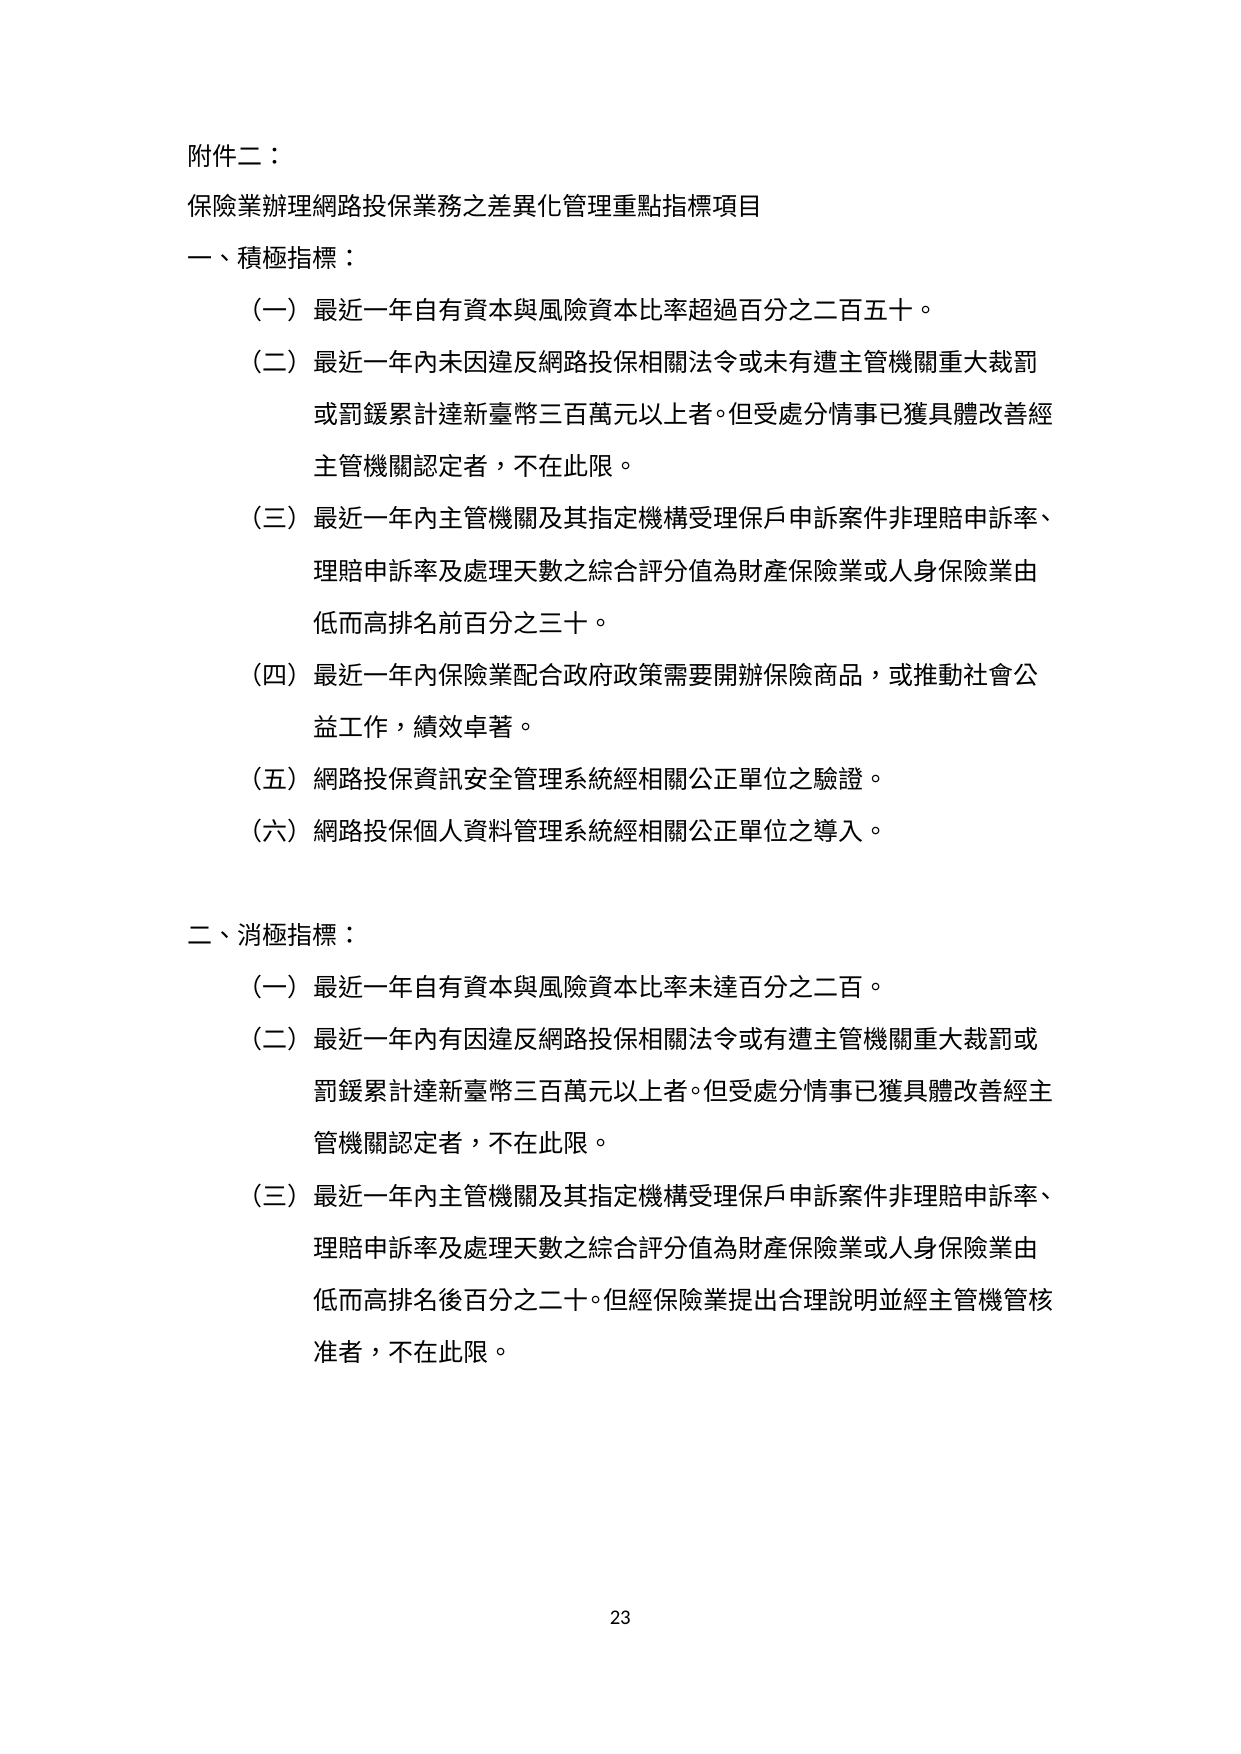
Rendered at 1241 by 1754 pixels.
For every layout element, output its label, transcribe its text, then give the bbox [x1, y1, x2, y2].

text （二） 最近一年內未因違反網路投保相關法令或未有遭主管機關重大裁罰或罰鍰累計達新臺幣三百萬元以上者。但受處分情事已獲具體改善經主管機關認定者，不在此限。 [237, 330, 1053, 486]
text （一） 最近一年自有資本與風險資本比率未達百分之二百。 [237, 955, 1053, 1007]
text 二、消極指標： [187, 903, 1053, 955]
text 保險業辦理網路投保業務之差異化管理重點指標項目 [187, 174, 1053, 226]
text （三） 最近一年內主管機關及其指定機構受理保戶申訴案件非理賠申訴率、理賠申訴率及處理天數之綜合評分值為財產保險業或人身保險業由低而高排名前百分之三十。 [237, 486, 1053, 642]
text （五） 網路投保資訊安全管理系統經相關公正單位之驗證。 [237, 747, 1053, 799]
text （二） 最近一年內有因違反網路投保相關法令或有遭主管機關重大裁罰或罰鍰累計達新臺幣三百萬元以上者。但受處分情事已獲具體改善經主管機關認定者，不在此限。 [237, 1007, 1053, 1163]
text （六） 網路投保個人資料管理系統經相關公正單位之導入。 [237, 799, 1053, 851]
text 一、積極指標： [187, 226, 1053, 278]
text （四） 最近一年內保險業配合政府政策需要開辦保險商品，或推動社會公益工作，績效卓著。 [237, 642, 1053, 747]
text （三） 最近一年內主管機關及其指定機構受理保戶申訴案件非理賠申訴率、理賠申訴率及處理天數之綜合評分值為財產保險業或人身保險業由低而高排名後百分之二十。但經保險業提出合理說明並經主管機管核准者，不在此限。 [237, 1163, 1053, 1372]
text 附件二： [187, 136, 1053, 174]
text （一） 最近一年自有資本與風險資本比率超過百分之二百五十。 [237, 278, 1053, 330]
